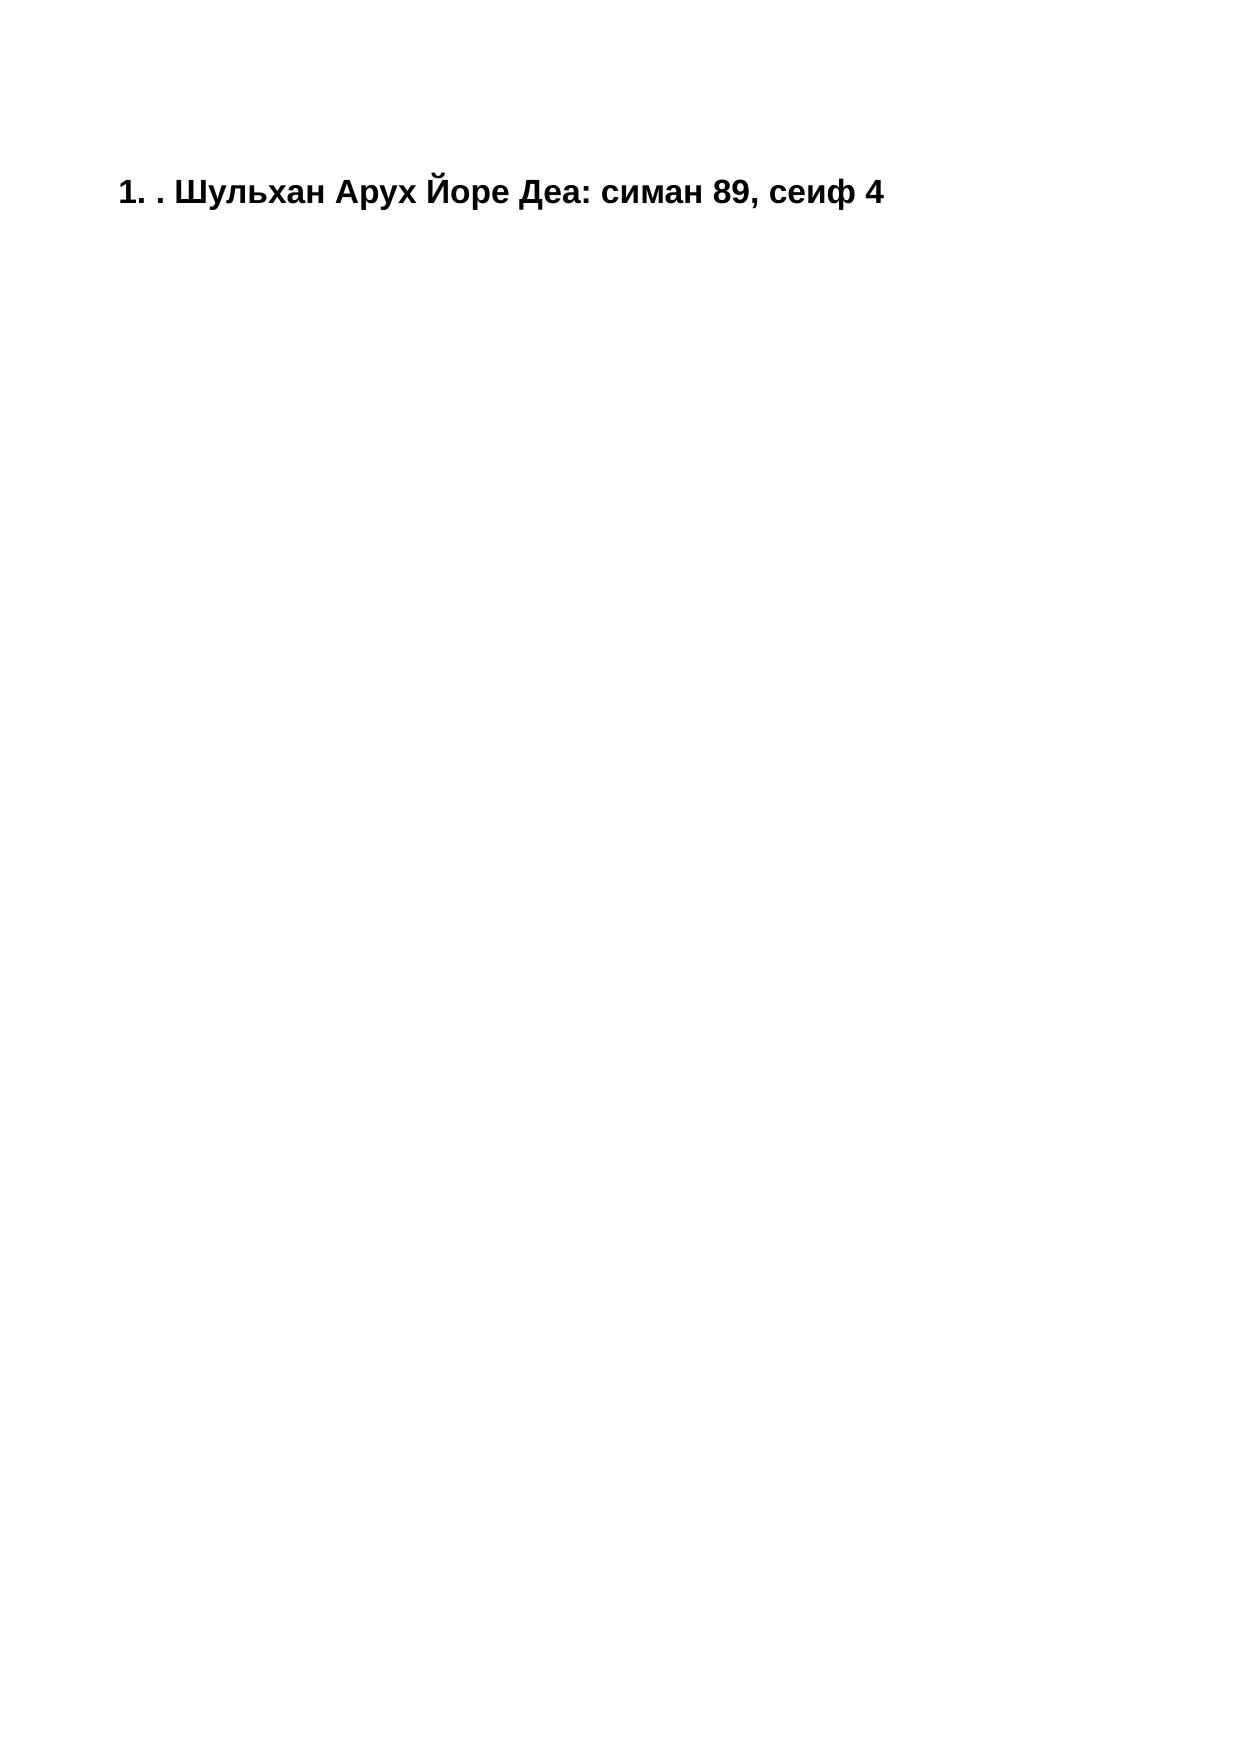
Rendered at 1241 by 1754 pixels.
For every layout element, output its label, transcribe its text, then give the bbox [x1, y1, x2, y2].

subtitle . Шульхан Арух Йоре Деа: симан 89, сеиф 4 [118, 147, 1122, 176]
